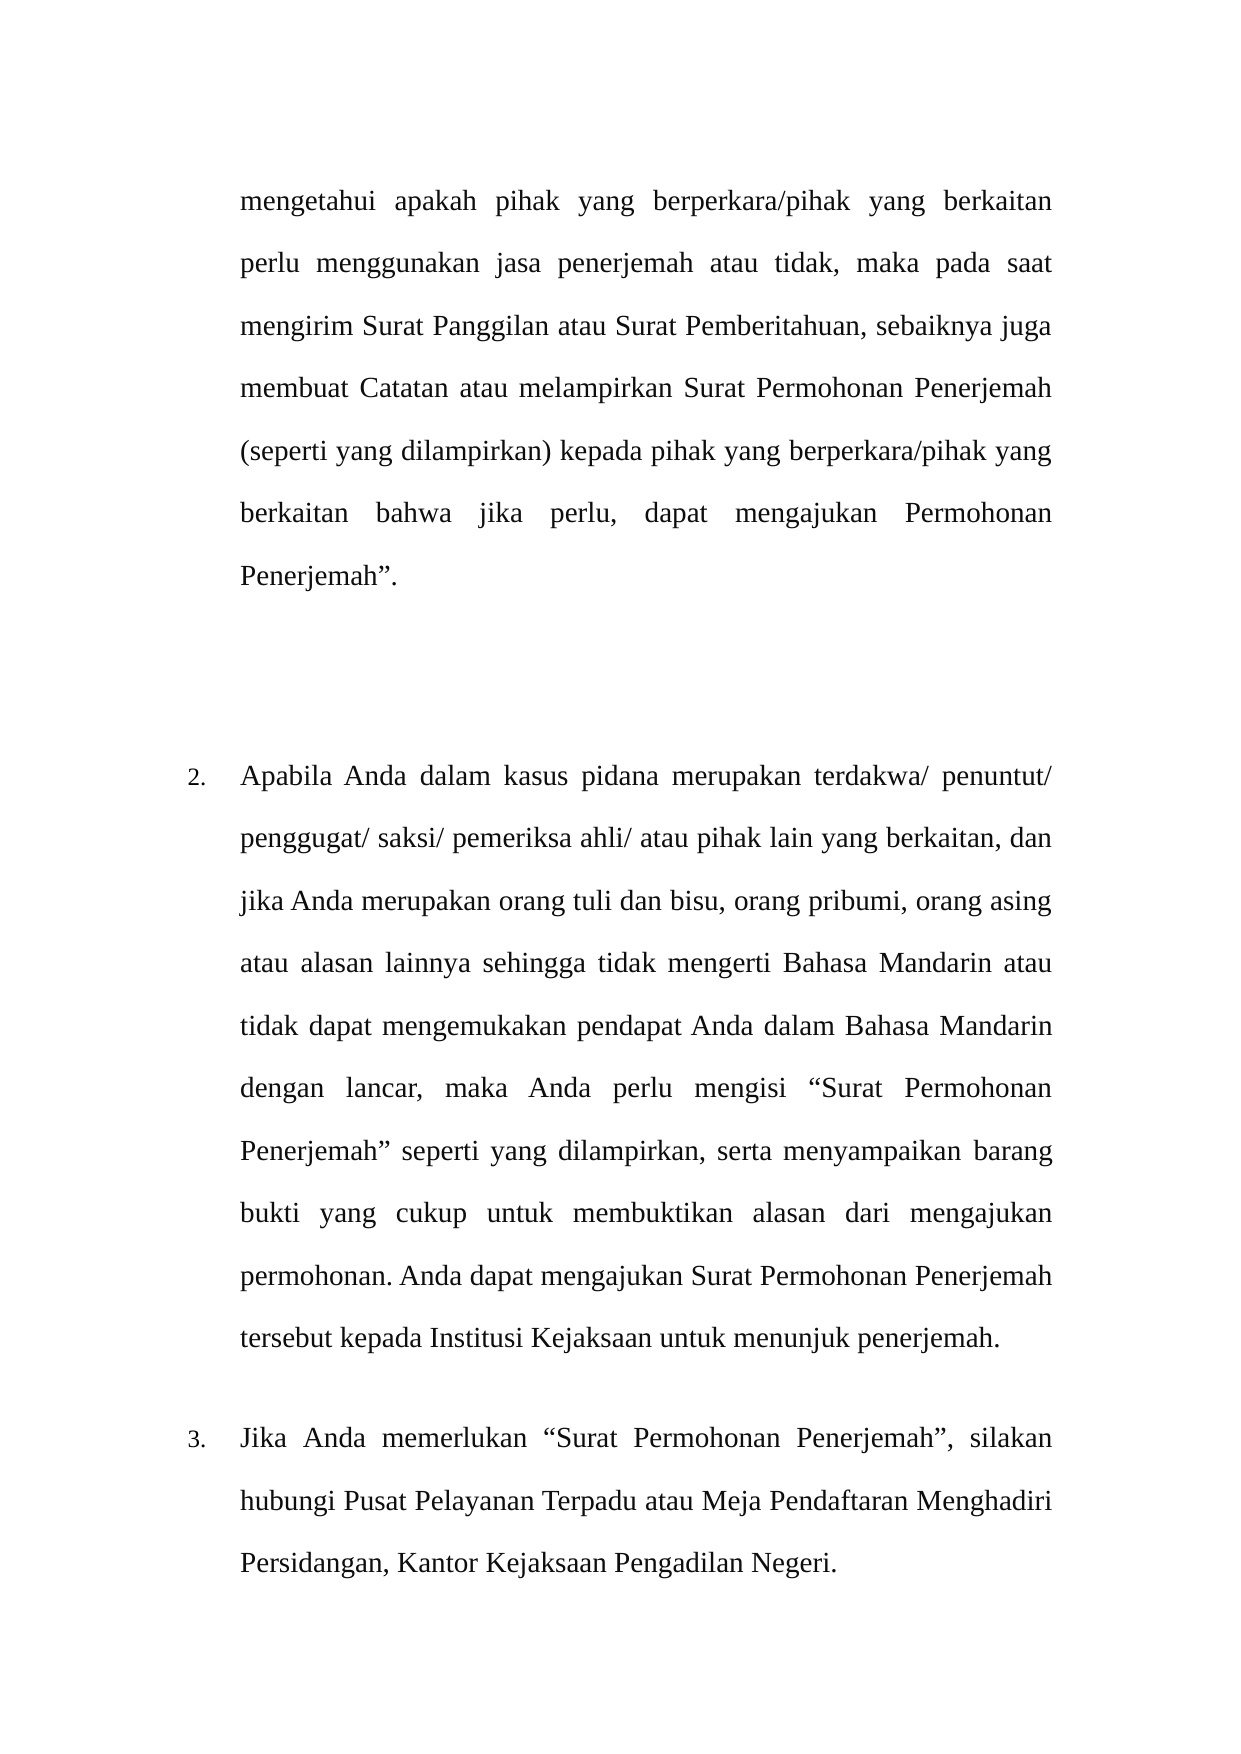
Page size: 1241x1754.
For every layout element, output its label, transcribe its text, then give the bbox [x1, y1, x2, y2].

list mengetahui apakah pihak yang berperkara/pihak yang berkaitan perlu menggunakan jasa penerjemah atau tidak, maka pada saat mengirim Surat Panggilan atau Surat Pemberitahuan, sebaiknya juga membuat Catatan atau melampirkan Surat Permohonan Penerjemah (seperti yang dilampirkan) kepada pihak yang berperkara/pihak yang berkaitan bahwa jika perlu, dapat mengajukan Permohonan Penerjemah”. [187, 158, 1053, 596]
list Apabila Anda dalam kasus pidana merupakan terdakwa/ penuntut/ penggugat/ saksi/ pemeriksa ahli/ atau pihak lain yang berkaitan, dan jika Anda merupakan orang tuli dan bisu, orang pribumi, orang asing atau alasan lainnya sehingga tidak mengerti Bahasa Mandarin atau tidak dapat mengemukakan pendapat Anda dalam Bahasa Mandarin dengan lancar, maka Anda perlu mengisi “Surat Permohonan Penerjemah” seperti yang dilampirkan, serta menyampaikan barang bukti yang cukup untuk membuktikan alasan dari mengajukan permohonan. Anda dapat mengajukan Surat Permohonan Penerjemah tersebut kepada Institusi Kejaksaan untuk menunjuk penerjemah. [187, 733, 1053, 1358]
list Jika Anda memerlukan “Surat Permohonan Penerjemah”, silakan hubungi Pusat Pelayanan Terpadu atau Meja Pendaftaran Menghadiri Persidangan, Kantor Kejaksaan Pengadilan Negeri. [187, 1396, 1053, 1583]
